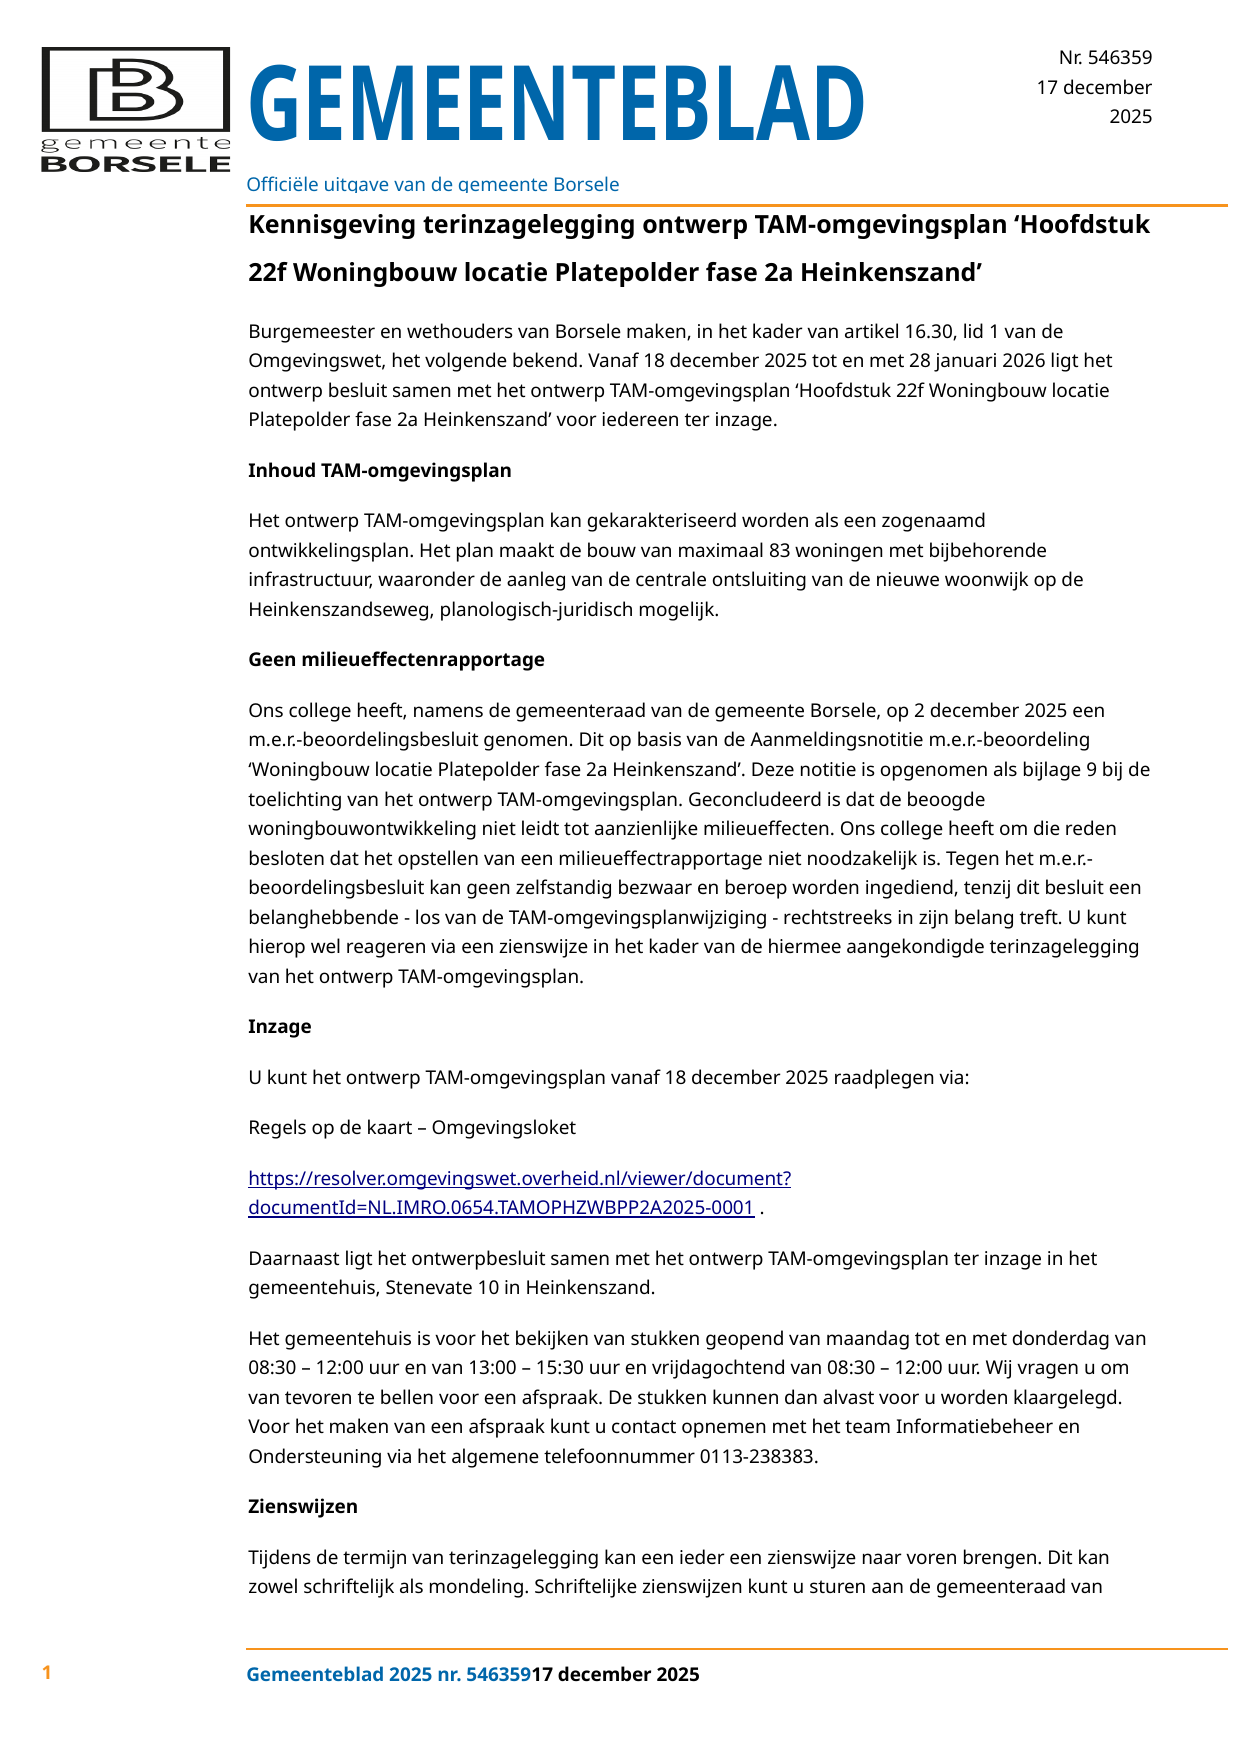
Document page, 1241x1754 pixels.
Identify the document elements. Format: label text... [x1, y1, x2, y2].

text Zienswijzen [248, 1494, 1152, 1519]
text Daarnaast ligt het ontwerpbesluit samen met het ontwerp TAM-omgevingsplan ter inzage in het gemeentehuis, Stenevate 10 in Heinkenszand. [248, 1245, 1152, 1300]
text Het gemeentehuis is voor het bekijken van stukken geopend van maandag tot en met donderdag van 08:30 – 12:00 uur en van 13:00 – 15:30 uur en vrijdagochtend van 08:30 – 12:00 uur. Wij vragen u om van tevoren te bellen voor een afspraak. De stukken kunnen dan alvast voor u worden klaargelegd. Voor het maken van een afspraak kunt u contact opnemen met het team Informatiebeheer en Ondersteuning via het algemene telefoonnummer 0113-238383. [248, 1325, 1152, 1469]
text Inzage [248, 1014, 1152, 1039]
text Inhoud TAM-omgevingsplan [248, 457, 1152, 483]
text Ons college heeft, namens de gemeenteraad van de gemeente Borsele, op 2 december 2025 een m.e.r.-beoordelingsbesluit genomen. Dit op basis van de Aanmeldingsnotitie m.e.r.-beoordeling ‘Woningbouw locatie Platepolder fase 2a Heinkenszand’. Deze notitie is opgenomen als bijlage 9 bij de toelichting van het ontwerp TAM-omgevingsplan. Geconcludeerd is dat de beoogde woningbouwontwikkeling niet leidt tot aanzienlijke milieueffecten. Ons college heeft om die reden besloten dat het opstellen van een milieueffectrapportage niet noodzakelijk is. Tegen het m.e.r.-beoordelingsbesluit kan geen zelfstandig bezwaar en beroep worden ingediend, tenzij dit besluit een belanghebbende - los van de TAM-omgevingsplanwijziging - rechtstreeks in zijn belang treft. U kunt hierop wel reageren via een zienswijze in het kader van de hiermee aangekondigde terinzagelegging van het ontwerp TAM-omgevingsplan. [248, 697, 1152, 989]
text Tijdens de termijn van terinzagelegging kan een ieder een zienswijze naar voren brengen. Dit kan zowel schriftelijk als mondeling. Schriftelijke zienswijzen kunt u sturen aan de gemeenteraad van [248, 1544, 1152, 1599]
text U kunt het ontwerp TAM-omgevingsplan vanaf 18 december 2025 raadplegen via: [248, 1064, 1152, 1090]
text Regels op de kaart – Omgevingsloket [248, 1114, 1152, 1140]
text Het ontwerp TAM-omgevingsplan kan gekarakteriseerd worden als een zogenaamd ontwikkelingsplan. Het plan maakt de bouw van maximaal 83 woningen met bijbehorende infrastructuur, waaronder de aanleg van de centrale ontsluiting van de nieuwe woonwijk op de Heinkenszandseweg, planologisch-juridisch mogelijk. [248, 507, 1152, 622]
text https://resolver.omgevingswet.overheid.nl/viewer/document?documentId=NL.IMRO.0654.TAMOPHZWBPP2A2025-0001 . [248, 1165, 1152, 1220]
text Geen milieueffectenrapportage [248, 647, 1152, 672]
picture [41, 47, 231, 172]
text Kennisgeving terinzagelegging ontwerp TAM-omgevingsplan ‘Hoofdstuk 22f Woningbouw locatie Platepolder fase 2a Heinkenszand’ [248, 207, 1152, 288]
text Burgemeester en wethouders van Borsele maken, in het kader van artikel 16.30, lid 1 van de Omgevingswet, het volgende bekend. Vanaf 18 december 2025 tot en met 28 januari 2026 ligt het ontwerp besluit samen met het ontwerp TAM-omgevingsplan ‘Hoofdstuk 22f Woningbouw locatie Platepolder fase 2a Heinkenszand’ voor iedereen ter inzage. [248, 318, 1152, 432]
